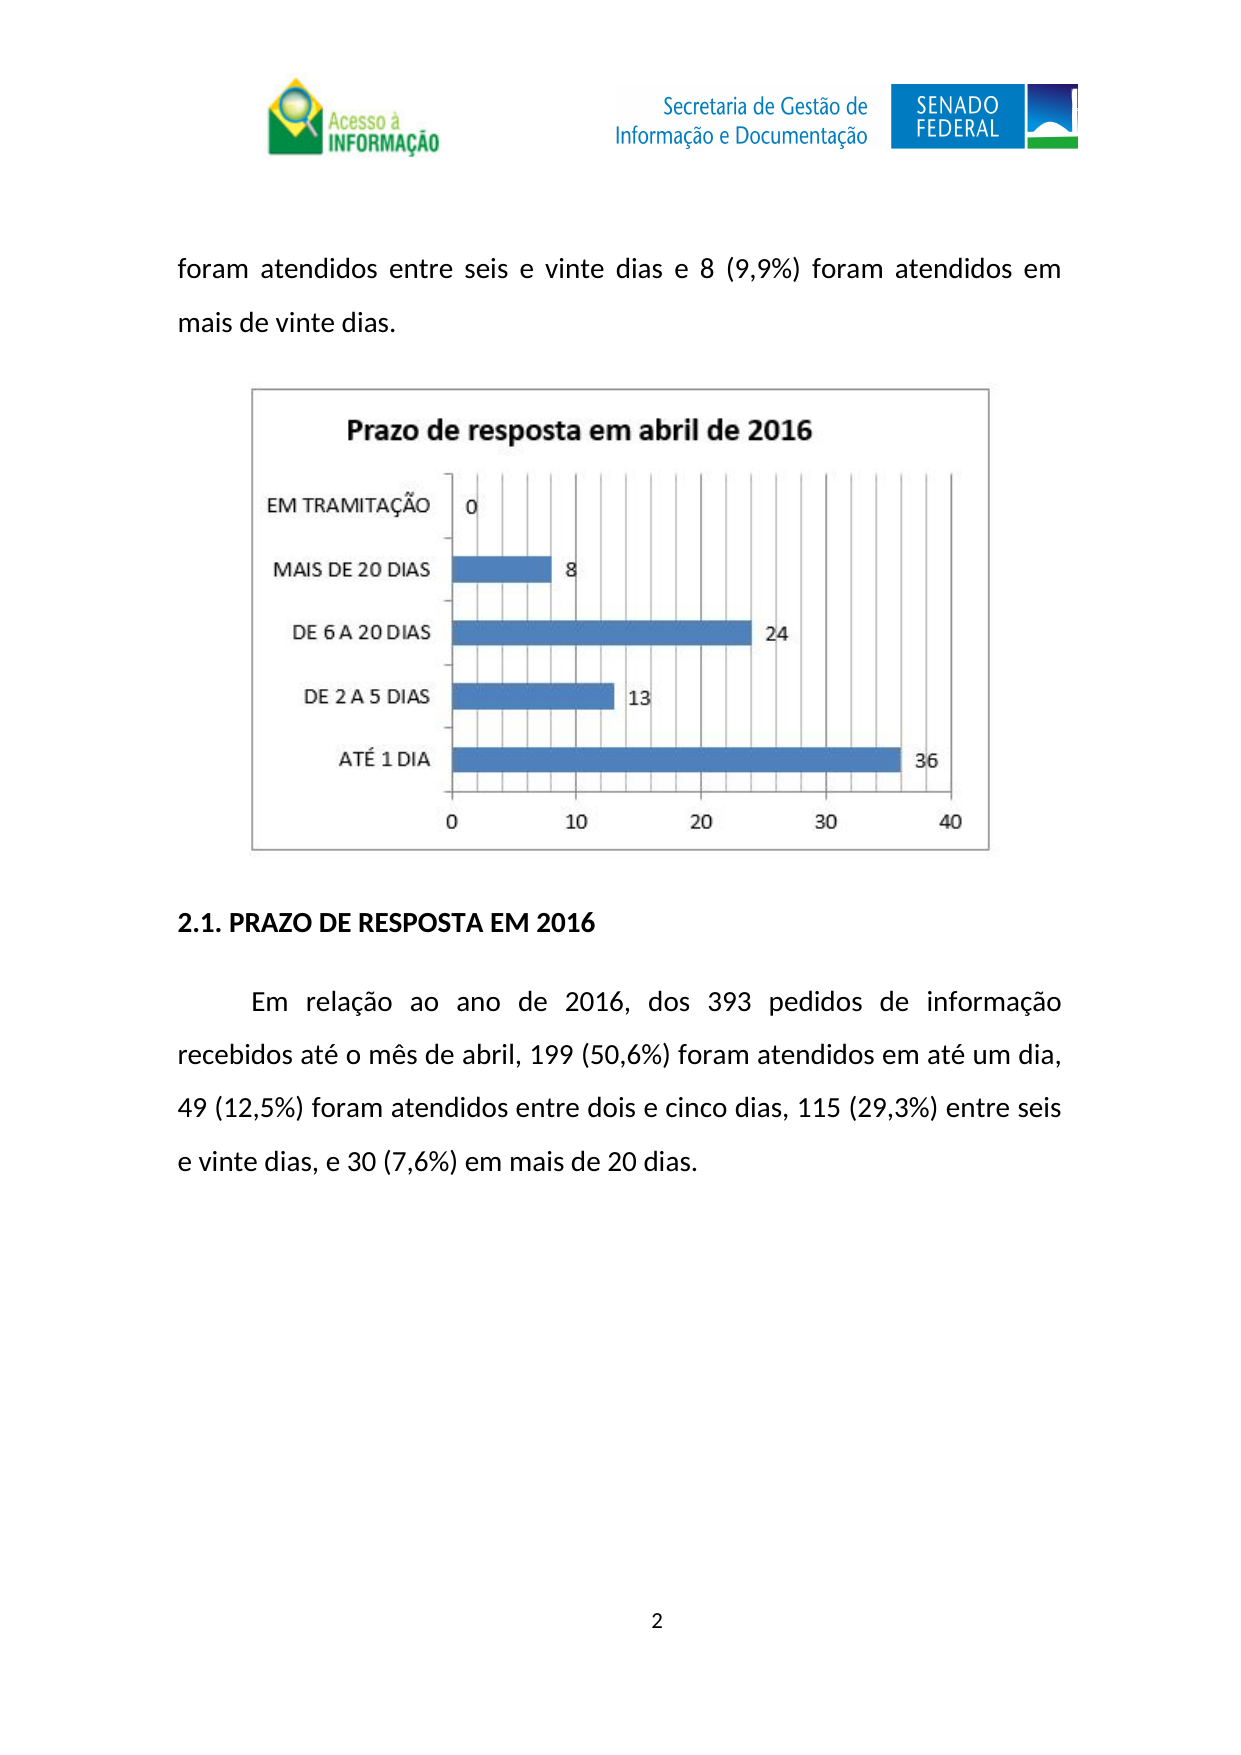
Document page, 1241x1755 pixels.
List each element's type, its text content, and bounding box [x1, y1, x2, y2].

text 2.1. PRAZO DE RESPOSTA EM 2016 [177, 904, 1063, 940]
text Em relação ao ano de 2016, dos 393 pedidos de informação recebidos até o mês de abril, 199 (50,6%) foram atendidos em até um dia, 49 (12,5%) foram atendidos entre dois e cinco dias, 115 (29,3%) entre seis e vinte dias, e 30 (7,6%) em mais de 20 dias. [177, 983, 1063, 1179]
text foram atendidos entre seis e vinte dias e 8 (9,9%) foram atendidos em mais de vinte dias. [177, 250, 1063, 339]
